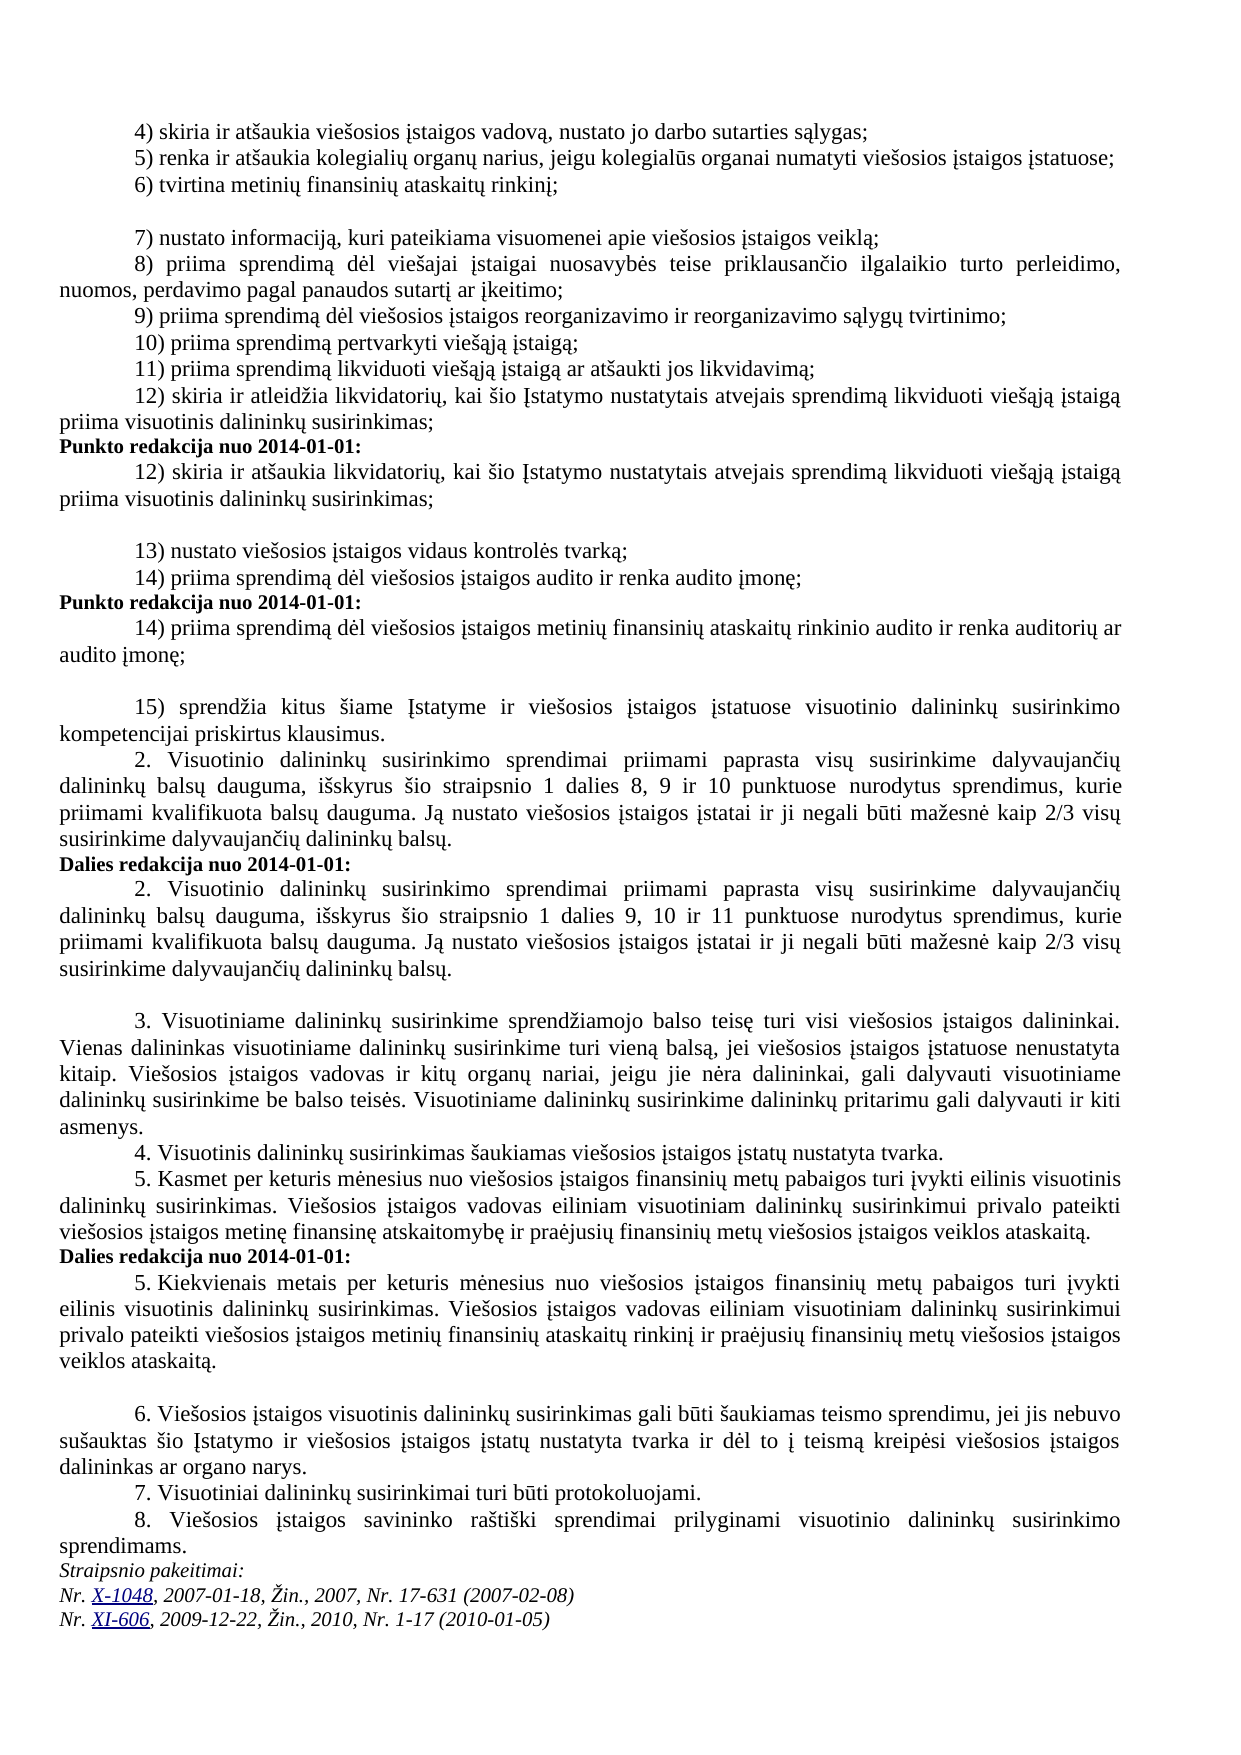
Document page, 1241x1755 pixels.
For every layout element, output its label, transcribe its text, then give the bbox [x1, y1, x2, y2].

text 7) nustato informaciją, kuri pateikiama visuomenei apie viešosios įstaigos veiklą; [59, 223, 1122, 250]
text Dalies redakcija nuo 2014-01-01: [59, 1244, 1122, 1268]
text 7. Visuotiniai dalininkų susirinkimai turi būti protokoluojami. [59, 1479, 1122, 1506]
text 9) priima sprendimą dėl viešosios įstaigos reorganizavimo ir reorganizavimo sąlygų tvirtinimo; [59, 303, 1122, 329]
text 5. Kasmet per keturis mėnesius nuo viešosios įstaigos finansinių metų pabaigos turi įvykti eilinis visuotinis dalininkų susirinkimas. Viešosios įstaigos vadovas eiliniam visuotiniam dalininkų susirinkimui privalo pateikti viešosios įstaigos metinę finansinę atskaitomybę ir praėjusių finansinių metų viešosios įstaigos veiklos ataskaitą. [59, 1165, 1122, 1244]
text 6) tvirtina metinių finansinių ataskaitų rinkinį; [59, 171, 1122, 197]
text Nr. X-1048, 2007-01-18, Žin., 2007, Nr. 17-631 (2007-02-08) [59, 1582, 1122, 1607]
text 14) priima sprendimą dėl viešosios įstaigos metinių finansinių ataskaitų rinkinio audito ir renka auditorių ar audito įmonę; [59, 614, 1122, 667]
text 2. Visuotinio dalininkų susirinkimo sprendimai priimami paprasta visų susirinkime dalyvaujančių dalininkų balsų dauguma, išskyrus šio straipsnio 1 dalies 8, 9 ir 10 punktuose nurodytus sprendimus, kurie priimami kvalifikuota balsų dauguma. Ją nustato viešosios įstaigos įstatai ir ji negali būti mažesnė kaip 2/3 visų susirinkime dalyvaujančių dalininkų balsų. [59, 746, 1122, 851]
text 2. Visuotinio dalininkų susirinkimo sprendimai priimami paprasta visų susirinkime dalyvaujančių dalininkų balsų dauguma, išskyrus šio straipsnio 1 dalies 9, 10 ir 11 punktuose nurodytus sprendimus, kurie priimami kvalifikuota balsų dauguma. Ją nustato viešosios įstaigos įstatai ir ji negali būti mažesnė kaip 2/3 visų susirinkime dalyvaujančių dalininkų balsų. [59, 876, 1122, 981]
text 11) priima sprendimą likviduoti viešąją įstaigą ar atšaukti jos likvidavimą; [59, 355, 1122, 382]
text 6. Viešosios įstaigos visuotinis dalininkų susirinkimas gali būti šaukiamas teismo sprendimu, jei jis nebuvo sušauktas šio Įstatymo ir viešosios įstaigos įstatų nustatyta tvarka ir dėl to į teismą kreipėsi viešosios įstaigos dalininkas ar organo narys. [59, 1400, 1122, 1479]
text Punkto redakcija nuo 2014-01-01: [59, 434, 1122, 458]
text 8) priima sprendimą dėl viešajai įstaigai nuosavybės teise priklausančio ilgalaikio turto perleidimo, nuomos, perdavimo pagal panaudos sutartį ar įkeitimo; [59, 250, 1122, 303]
text 12) skiria ir atleidžia likvidatorių, kai šio Įstatymo nustatytais atvejais sprendimą likviduoti viešąją įstaigą priima visuotinis dalininkų susirinkimas; [59, 382, 1122, 434]
text 4. Visuotinis dalininkų susirinkimas šaukiamas viešosios įstaigos įstatų nustatyta tvarka. [59, 1139, 1122, 1165]
text 15) sprendžia kitus šiame Įstatyme ir viešosios įstaigos įstatuose visuotinio dalininkų susirinkimo kompetencijai priskirtus klausimus. [59, 693, 1122, 746]
text Nr. XI-606, 2009-12-22, Žin., 2010, Nr. 1-17 (2010-01-05) [59, 1607, 1122, 1631]
text 5. Kiekvienais metais per keturis mėnesius nuo viešosios įstaigos finansinių metų pabaigos turi įvykti eilinis visuotinis dalininkų susirinkimas. Viešosios įstaigos vadovas eiliniam visuotiniam dalininkų susirinkimui privalo pateikti viešosios įstaigos metinių finansinių ataskaitų rinkinį ir praėjusių finansinių metų viešosios įstaigos veiklos ataskaitą. [59, 1268, 1122, 1374]
text 5) renka ir atšaukia kolegialių organų narius, jeigu kolegialūs organai numatyti viešosios įstaigos įstatuose; [59, 144, 1122, 171]
text Dalies redakcija nuo 2014-01-01: [59, 851, 1122, 876]
text 4) skiria ir atšaukia viešosios įstaigos vadovą, nustato jo darbo sutarties sąlygas; [59, 118, 1122, 144]
text Straipsnio pakeitimai: [59, 1558, 1122, 1582]
text 14) priima sprendimą dėl viešosios įstaigos audito ir renka audito įmonę; [59, 564, 1122, 590]
text Punkto redakcija nuo 2014-01-01: [59, 590, 1122, 614]
text 12) skiria ir atšaukia likvidatorių, kai šio Įstatymo nustatytais atvejais sprendimą likviduoti viešąją įstaigą priima visuotinis dalininkų susirinkimas; [59, 458, 1122, 511]
text 10) priima sprendimą pertvarkyti viešąją įstaigą; [59, 329, 1122, 355]
text 13) nustato viešosios įstaigos vidaus kontrolės tvarką; [59, 537, 1122, 564]
text 8. Viešosios įstaigos savininko raštiški sprendimai prilyginami visuotinio dalininkų susirinkimo sprendimams. [59, 1506, 1122, 1558]
text 3. Visuotiniame dalininkų susirinkime sprendžiamojo balso teisę turi visi viešosios įstaigos dalininkai. Vienas dalininkas visuotiniame dalininkų susirinkime turi vieną balsą, jei viešosios įstaigos įstatuose nenustatyta kitaip. Viešosios įstaigos vadovas ir kitų organų nariai, jeigu jie nėra dalininkai, gali dalyvauti visuotiniame dalininkų susirinkime be balso teisės. Visuotiniame dalininkų susirinkime dalininkų pritarimu gali dalyvauti ir kiti asmenys. [59, 1007, 1122, 1139]
